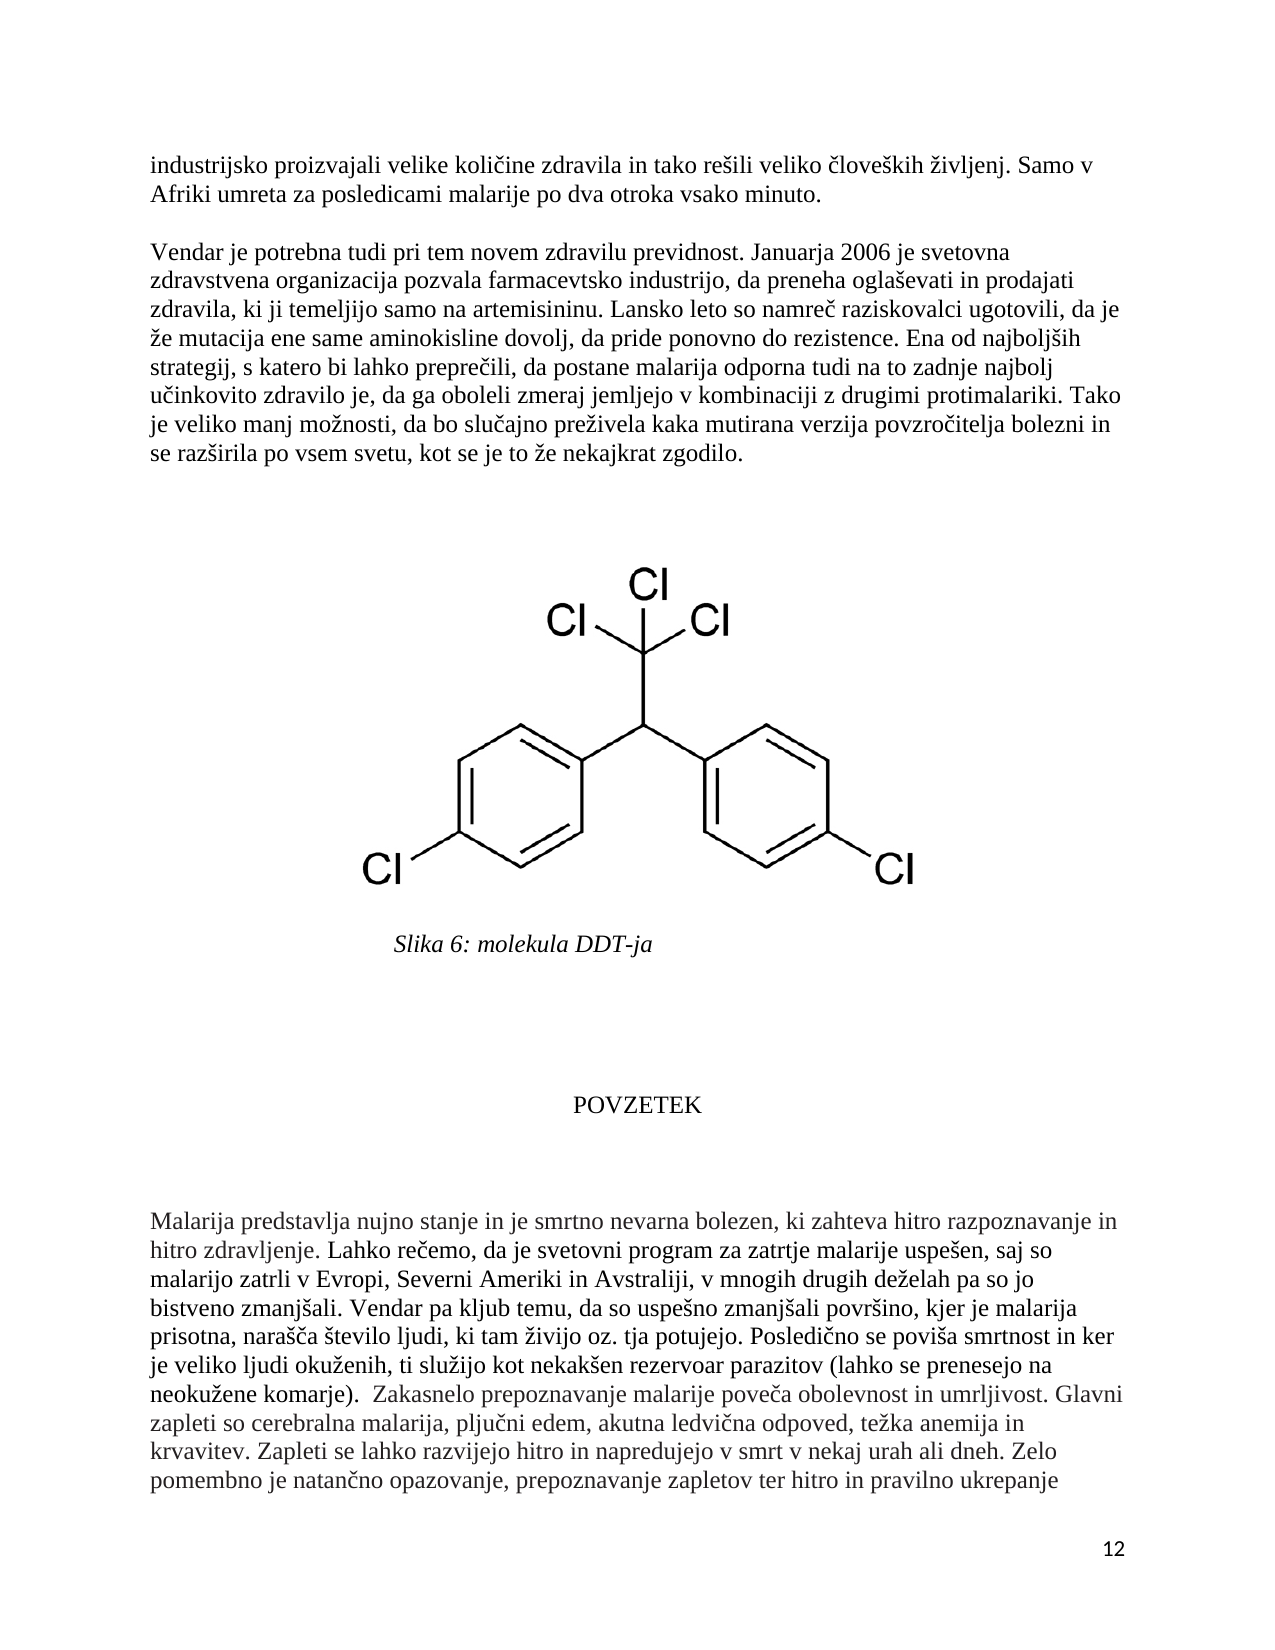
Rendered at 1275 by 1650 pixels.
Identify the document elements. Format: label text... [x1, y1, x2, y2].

text Malarija predstavlja nujno stanje in je smrtno nevarna bolezen, ki zahteva hitro razpoznavanje in hitro zdravljenje. Lahko rečemo, da je svetovni program za zatrtje malarije uspešen, saj so malarijo zatrli v Evropi, Severni Ameriki in Avstraliji, v mnogih drugih deželah pa so jo bistveno zmanjšali. Vendar pa kljub temu, da so uspešno zmanjšali površino, kjer je malarija prisotna, narašča število ljudi, ki tam živijo oz. tja potujejo. Posledično se poviša smrtnost in ker je veliko ljudi okuženih, ti služijo kot nekakšen rezervoar parazitov (lahko se prenesejo na neokužene komarje). Zakasnelo prepoznavanje malarije poveča obolevnost in umrljivost. Glavni zapleti so cerebralna malarija, pljučni edem, akutna ledvična odpoved, težka anemija in krvavitev. Zapleti se lahko razvijejo hitro in napredujejo v smrt v nekaj urah ali dneh. Zelo pomembno je natančno opazovanje, prepoznavanje zapletov ter hitro in pravilno ukrepanje [150, 1206, 1125, 1494]
text POVZETEK [150, 1090, 1125, 1119]
text industrijsko proizvajali velike količine zdravila in tako rešili veliko človeških življenj. Samo v Afriki umreta za posledicami malarije po dva otroka vsako minuto. [150, 150, 1125, 207]
text Vendar je potrebna tudi pri tem novem zdravilu previdnost. Januarja 2006 je svetovna zdravstvena organizacija pozvala farmacevtsko industrijo, da preneha oglaševati in prodajati zdravila, ki ji temeljijo samo na artemisininu. Lansko leto so namreč raziskovalci ugotovili, da je že mutacija ene same aminokisline dovolj, da pride ponovno do rezistence. Ena od najboljših strategij, s katero bi lahko preprečili, da postane malarija odporna tudi na to zadnje najbolj učinkovito zdravilo je, da ga oboleli zmeraj jemljejo v kombinaciji z drugimi protimalariki. Tako je veliko manj možnosti, da bo slučajno preživela kaka mutirana verzija povzročitelja bolezni in se razširila po vsem svetu, kot se je to že nekajkrat zgodilo. [150, 237, 1125, 467]
text Slika 6: molekula DDT-ja [150, 929, 1125, 957]
picture [341, 545, 934, 904]
